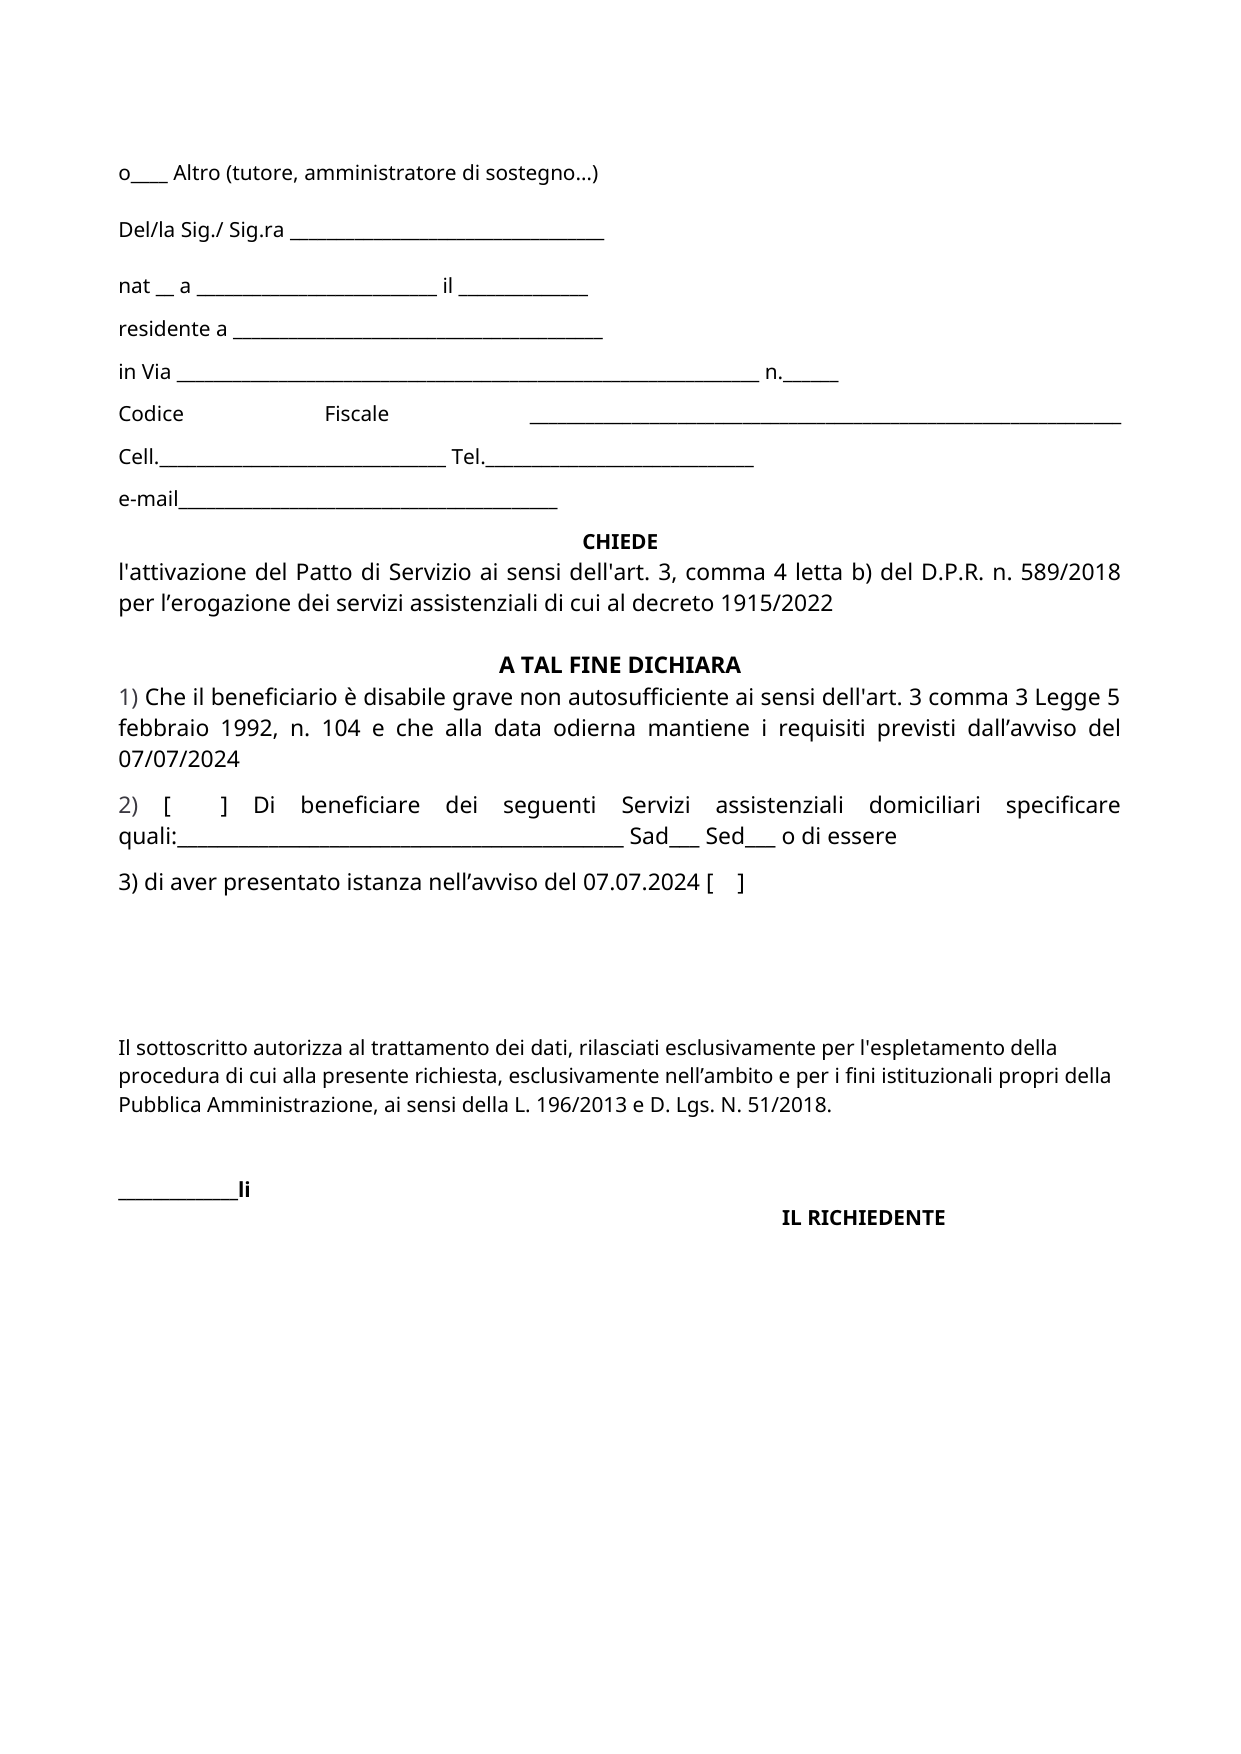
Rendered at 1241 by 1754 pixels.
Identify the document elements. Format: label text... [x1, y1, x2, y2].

text CHIEDE [118, 527, 1122, 556]
text Del/la Sig./ Sig.ra __________________________________ [118, 215, 1122, 243]
text IL RICHIEDENTE [708, 1203, 1122, 1232]
text residente a ________________________________________ [118, 314, 1122, 343]
text ______________li [118, 1175, 1122, 1203]
text nat __ a __________________________ il ______________ [118, 272, 1122, 300]
text in Via _______________________________________________________________ n.______ [118, 357, 1122, 385]
text o____ Altro (tutore, amministratore di sostegno…) [118, 158, 1122, 186]
text 2) [ ] Di beneficiare dei seguenti Servizi assistenziali domiciliari specificare quali:____________________________________________ Sad___ Sed___ o di essere [118, 789, 1122, 851]
text Il sottoscritto autorizza al trattamento dei dati, rilasciati esclusivamente per l'espletamento della procedura di cui alla presente richiesta, esclusivamente nell’ambito e per i fini istituzionali propri della Pubblica Amministrazione, ai sensi della L. 196/2013 e D. Lgs. N. 51/2018. [118, 1033, 1122, 1118]
text 3) di aver presentato istanza nell’avviso del 07.07.2024 [ ] [118, 866, 1122, 897]
text Codice Fiscale ________________________________________________________________ Cell._______________________________ Tel._____________________________ [118, 399, 1122, 470]
text A TAL FINE DICHIARA [118, 649, 1122, 681]
text l'attivazione del Patto di Servizio ai sensi dell'art. 3, comma 4 letta b) del D.P.R. n. 589/2018 per l’erogazione dei servizi assistenziali di cui al decreto 1915/2022 [118, 556, 1122, 618]
text 1) Che il beneficiario è disabile grave non autosufficiente ai sensi dell'art. 3 comma 3 Legge 5 febbraio 1992, n. 104 e che alla data odierna mantiene i requisiti previsti dall’avviso del 07/07/2024 [118, 681, 1122, 774]
text e-mail_________________________________________ [118, 484, 1122, 513]
